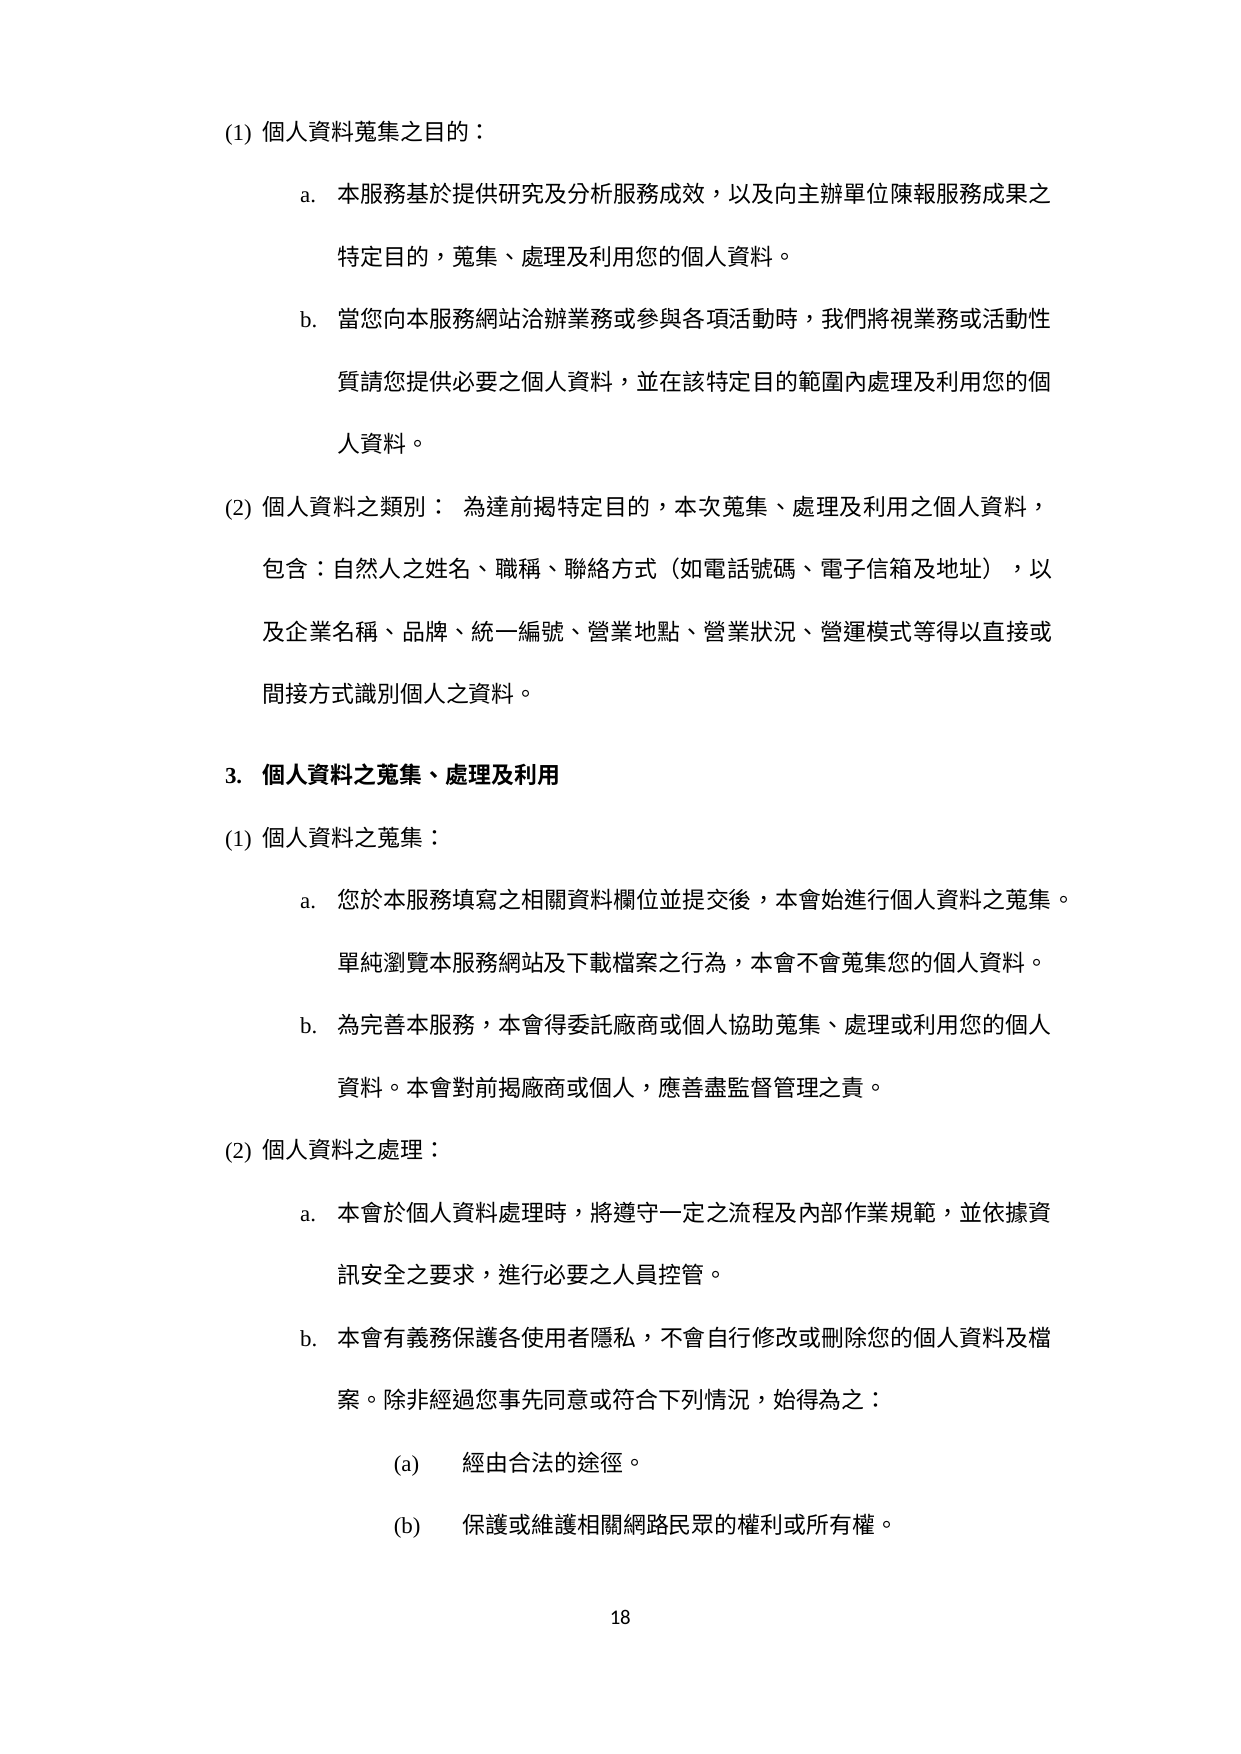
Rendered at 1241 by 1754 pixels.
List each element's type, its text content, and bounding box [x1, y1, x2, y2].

list 個人資料之蒐集、處理及利用 [225, 732, 1053, 795]
list 個人資料之蒐集： [225, 795, 1053, 857]
list 您於本服務填寫之相關資料欄位並提交後，本會始進行個人資料之蒐集。單純瀏覽本服務網站及下載檔案之行為，本會不會蒐集您的個人資料。 [300, 857, 1053, 982]
list 保護或維護相關網路民眾的權利或所有權。 [394, 1482, 1053, 1545]
list 為完善本服務，本會得委託廠商或個人協助蒐集、處理或利用您的個人資料。本會對前揭廠商或個人，應善盡監督管理之責。 [300, 982, 1053, 1107]
list 當您向本服務網站洽辦業務或參與各項活動時，我們將視業務或活動性質請您提供必要之個人資料，並在該特定目的範圍內處理及利用您的個人資料。 [300, 276, 1053, 463]
list 本會有義務保護各使用者隱私，不會自行修改或刪除您的個人資料及檔案。除非經過您事先同意或符合下列情況，始得為之： [300, 1295, 1053, 1420]
list 本服務基於提供研究及分析服務成效，以及向主辦單位陳報服務成果之特定目的，蒐集、處理及利用您的個人資料。 [300, 151, 1053, 276]
list 個人資料之處理： [225, 1107, 1053, 1170]
list 個人資料蒐集之目的： [225, 88, 1053, 151]
list 經由合法的途徑。 [394, 1420, 1053, 1482]
list 本會於個人資料處理時，將遵守一定之流程及內部作業規範，並依據資訊安全之要求，進行必要之人員控管。 [300, 1170, 1053, 1295]
list 個人資料之類別： 為達前揭特定目的，本次蒐集、處理及利用之個人資料，包含：自然人之姓名、職稱、聯絡方式（如電話號碼、電子信箱及地址），以及企業名稱、品牌、統一編號、營業地點、營業狀況、營運模式等得以直接或間接方式識別個人之資料。 [225, 463, 1053, 713]
